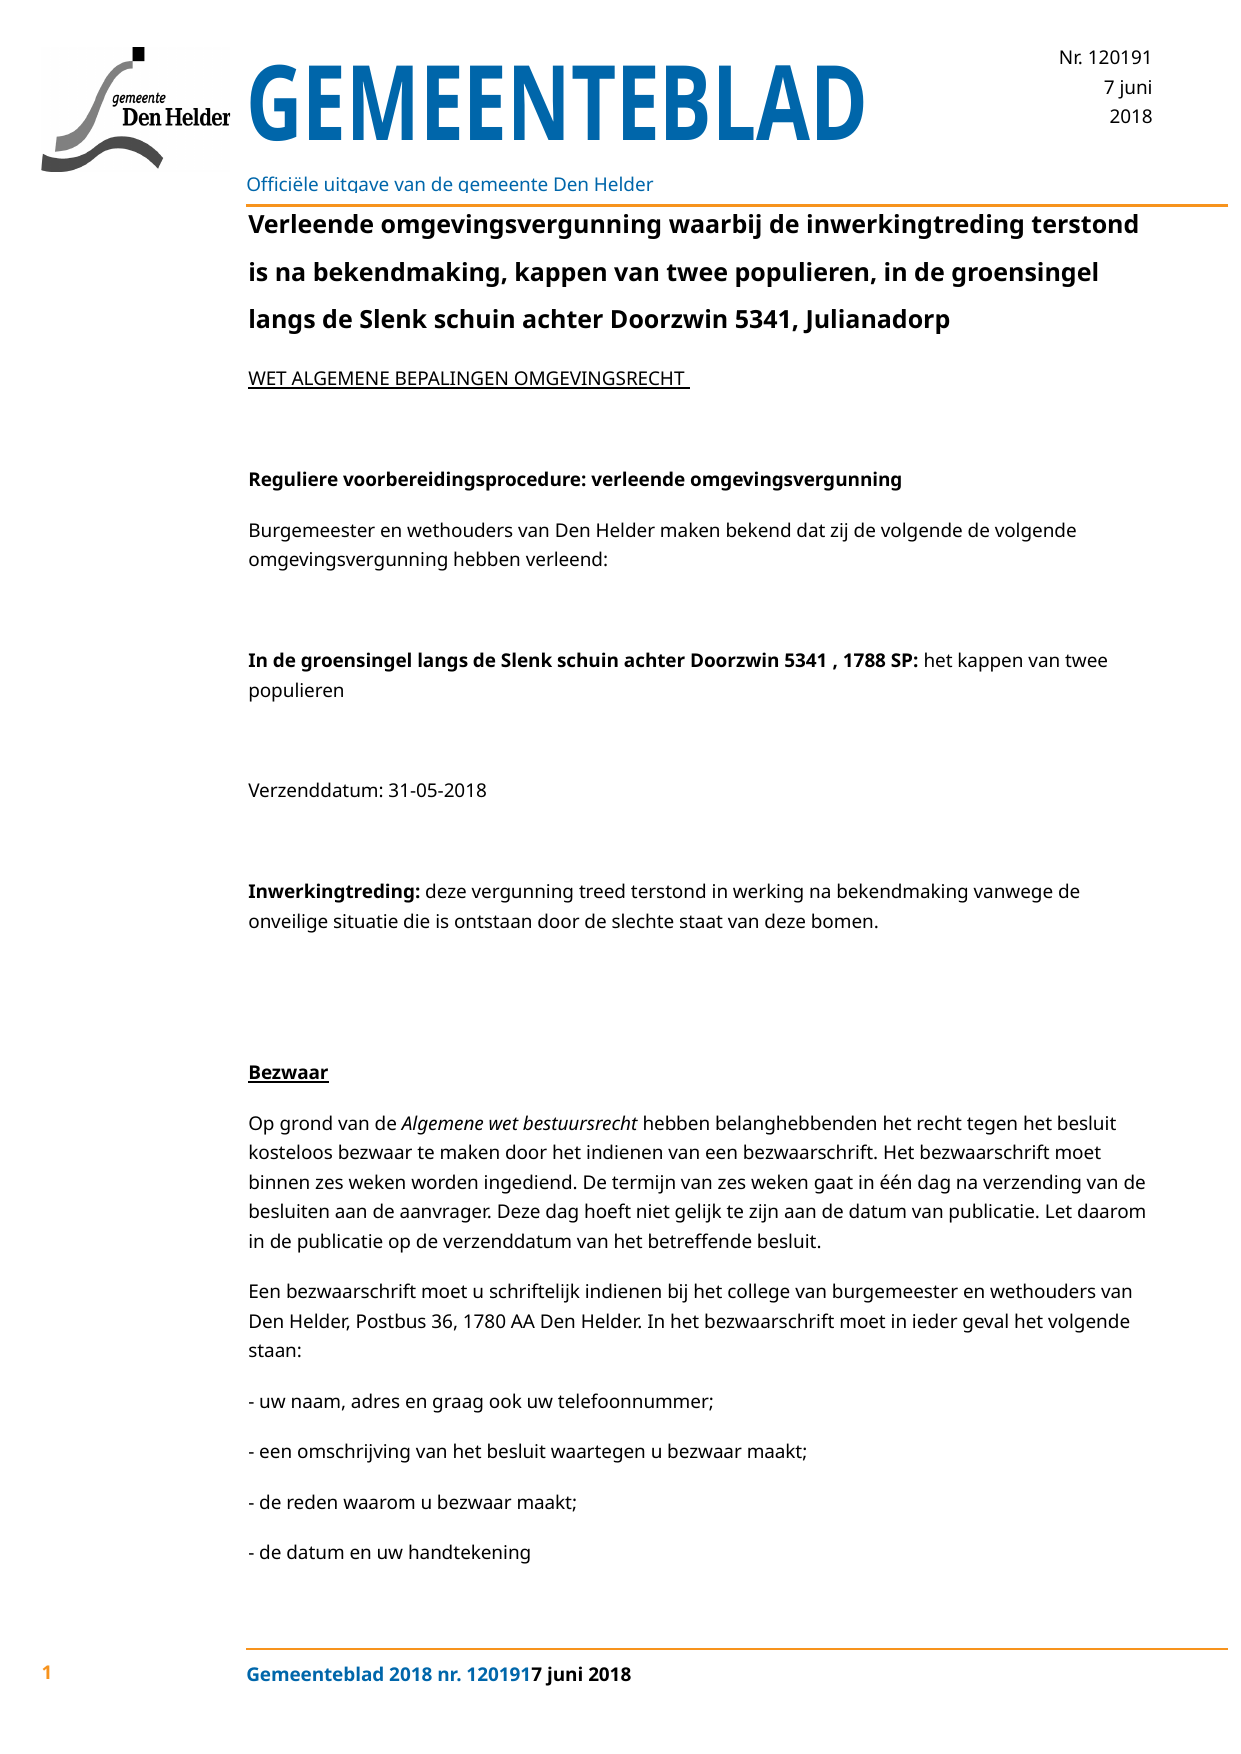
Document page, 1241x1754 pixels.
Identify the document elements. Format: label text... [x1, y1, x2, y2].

text Verzenddatum: 31-05-2018 [248, 778, 1152, 803]
picture [41, 47, 231, 172]
text Een bezwaarschrift moet u schriftelijk indienen bij het college van burgemeester en wethouders van Den Helder, Postbus 36, 1780 AA Den Helder. In het bezwaarschrift moet in ieder geval het volgende staan: [248, 1278, 1152, 1363]
text Op grond van de Algemene wet bestuursrecht hebben belanghebbenden het recht tegen het besluit kosteloos bezwaar te maken door het indienen van een bezwaarschrift. Het bezwaarschrift moet binnen zes weken worden ingediend. De termijn van zes weken gaat in één dag na verzending van de besluiten aan de aanvrager. Deze dag hoeft niet gelijk te zijn aan de datum van publicatie. Let daarom in de publicatie op de verzenddatum van het betreffende besluit. [248, 1110, 1152, 1254]
text WET ALGEMENE BEPALINGEN OMGEVINGSRECHT [248, 366, 1152, 391]
text In de groensingel langs de Slenk schuin achter Doorzwin 5341 , 1788 SP: het kappen van twee populieren [248, 647, 1152, 702]
text - uw naam, adres en graag ook uw telefoonnummer; [248, 1388, 1152, 1414]
text - een omschrijving van het besluit waartegen u bezwaar maakt; [248, 1438, 1152, 1464]
text - de datum en uw handtekening [248, 1539, 1152, 1565]
text Bezwaar [248, 1059, 1152, 1085]
text Verleende omgevingsvergunning waarbij de inwerkingtreding terstond is na bekendmaking, kappen van twee populieren, in de groensingel langs de Slenk schuin achter Doorzwin 5341, Julianadorp [248, 207, 1152, 336]
text Inwerkingtreding: deze vergunning treed terstond in werking na bekendmaking vanwege de onveilige situatie die is ontstaan door de slechte staat van deze bomen. [248, 878, 1152, 934]
text Burgemeester en wethouders van Den Helder maken bekend dat zij de volgende de volgende omgevingsvergunning hebben verleend: [248, 517, 1152, 572]
text Reguliere voorbereidingsprocedure: verleende omgevingsvergunning [248, 466, 1152, 492]
text - de reden waarom u bezwaar maakt; [248, 1489, 1152, 1514]
